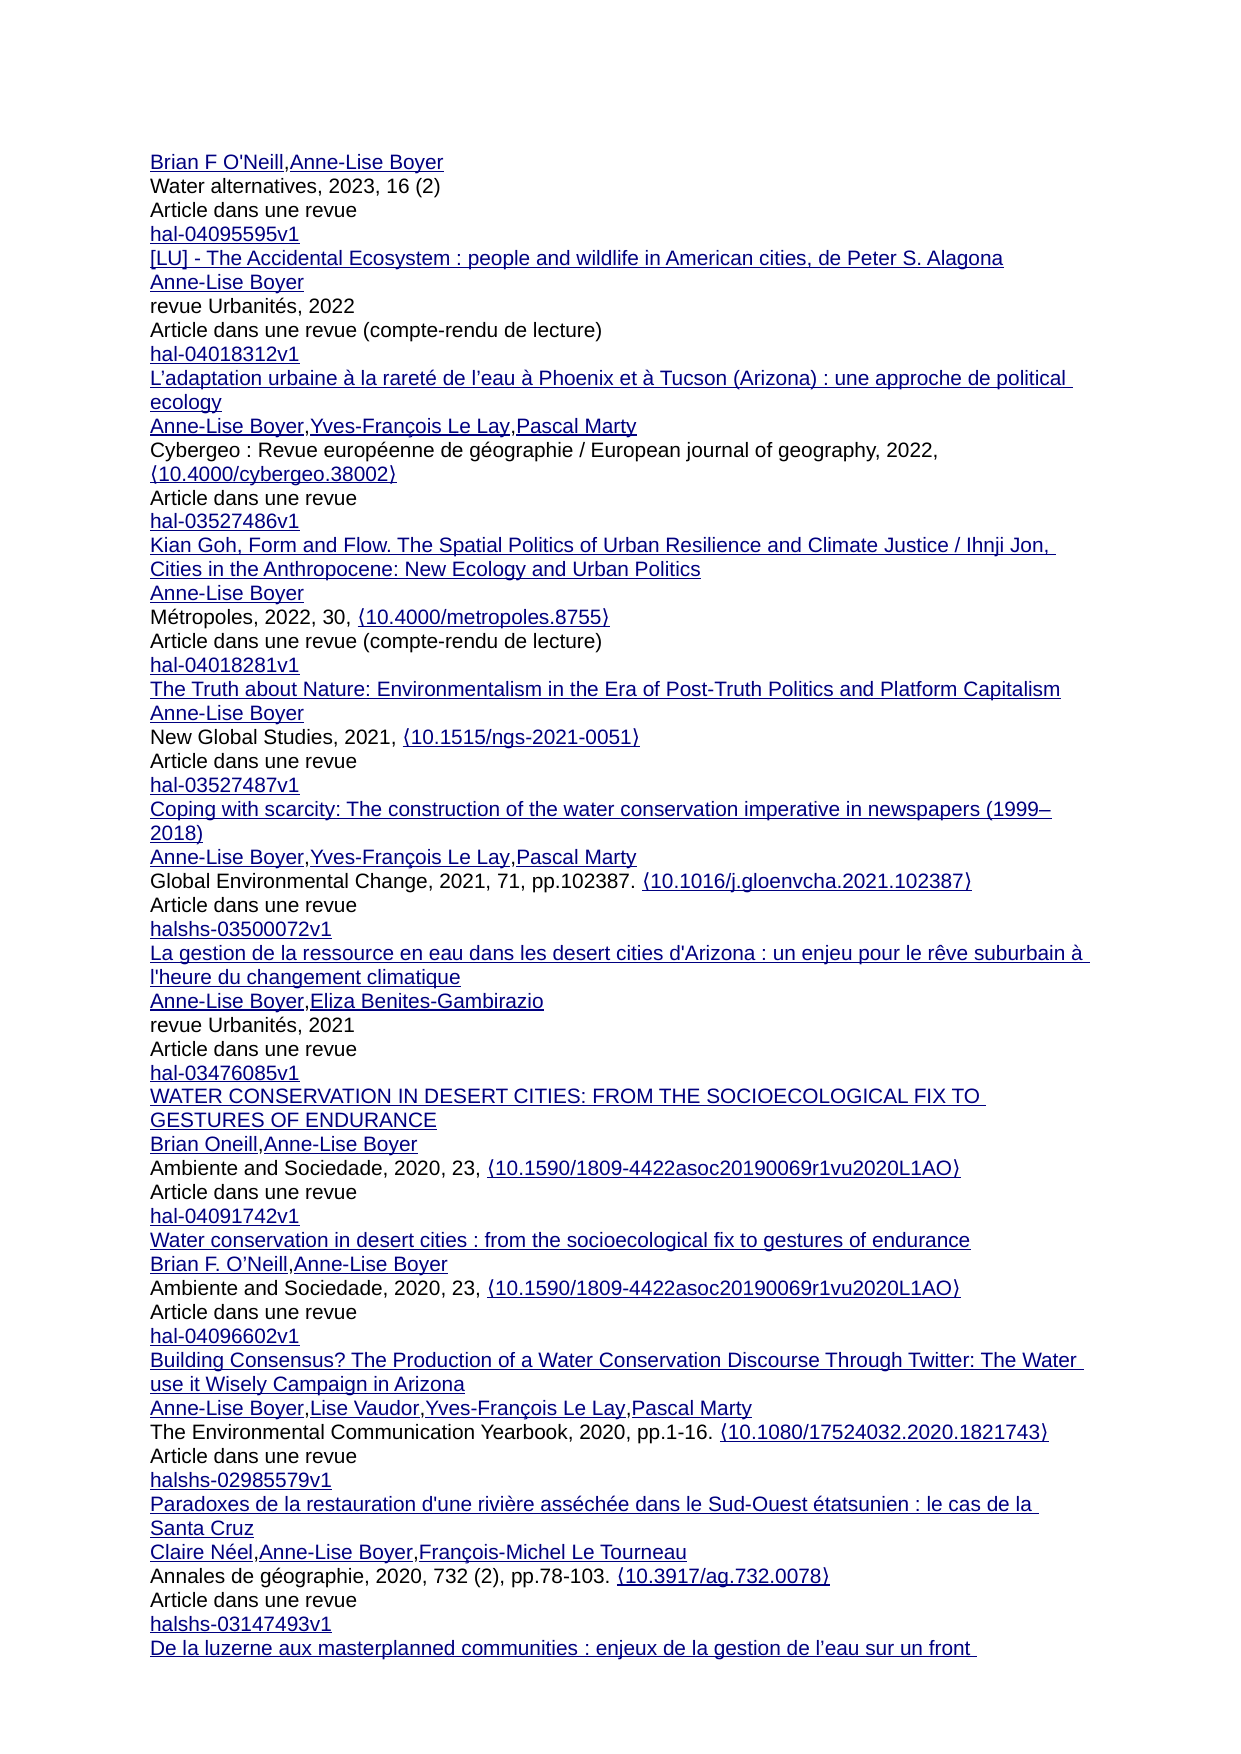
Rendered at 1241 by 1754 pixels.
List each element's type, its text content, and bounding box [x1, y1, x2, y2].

table_cell De la luzerne aux masterplanned communities : enjeux de la gestion de l’eau sur un front [150, 1635, 1090, 1659]
table_cell Water conservation in desert cities : from the socioecological fix to gestures of endurance Brian F. O’Neill,Anne-Lise Boyer Ambiente and Sociedade, 2020, 23, ⟨10.1590/1809-4422asoc20190069r1vu2020L1AO⟩ Article dans une revue hal-04096602v1 [150, 1228, 1090, 1348]
table_cell L’adaptation urbaine à la rareté de l’eau à Phoenix et à Tucson (Arizona) : une approche de political ecology Anne-Lise Boyer,Yves-François Le Lay,Pascal Marty Cybergeo : Revue européenne de géographie / European journal of geography, 2022, ⟨10.4000/cybergeo.38002⟩ Article dans une revue hal-03527486v1 [150, 366, 1090, 533]
table_cell Brian F O'Neill,Anne-Lise Boyer Water alternatives, 2023, 16 (2) Article dans une revue hal-04095595v1 [150, 150, 1090, 246]
table_cell WATER CONSERVATION IN DESERT CITIES: FROM THE SOCIOECOLOGICAL FIX TO GESTURES OF ENDURANCE Brian Oneill,Anne-Lise Boyer Ambiente and Sociedade, 2020, 23, ⟨10.1590/1809-4422asoc20190069r1vu2020L1AO⟩ Article dans une revue hal-04091742v1 [150, 1084, 1090, 1228]
table_cell Coping with scarcity: The construction of the water conservation imperative in newspapers (1999–2018) Anne-Lise Boyer,Yves-François Le Lay,Pascal Marty Global Environmental Change, 2021, 71, pp.102387. ⟨10.1016/j.gloenvcha.2021.102387⟩ Article dans une revue halshs-03500072v1 [150, 797, 1090, 941]
table_cell Building Consensus? The Production of a Water Conservation Discourse Through Twitter: The Water use it Wisely Campaign in Arizona Anne-Lise Boyer,Lise Vaudor,Yves-François Le Lay,Pascal Marty The Environmental Communication Yearbook, 2020, pp.1-16. ⟨10.1080/17524032.2020.1821743⟩ Article dans une revue halshs-02985579v1 [150, 1348, 1090, 1492]
table_cell [LU] - The Accidental Ecosystem : people and wildlife in American cities, de Peter S. Alagona Anne-Lise Boyer revue Urbanités, 2022 Article dans une revue (compte-rendu de lecture) hal-04018312v1 [150, 246, 1090, 366]
table_cell l'heure du changement climatique Anne-Lise Boyer,Eliza Benites-Gambirazio revue Urbanités, 2021 Article dans une revue hal-03476085v1 [150, 963, 1090, 1084]
table_cell La gestion de la ressource en eau dans les desert cities d'Arizona : un enjeu pour le rêve suburbain à [150, 941, 1090, 962]
table_cell Paradoxes de la restauration d'une rivière asséchée dans le Sud-Ouest étatsunien : le cas de la Santa Cruz Claire Néel,Anne-Lise Boyer,François-Michel Le Tourneau Annales de géographie, 2020, 732 (2), pp.78-103. ⟨10.3917/ag.732.0078⟩ Article dans une revue halshs-03147493v1 [150, 1492, 1090, 1635]
table_cell The Truth about Nature: Environmentalism in the Era of Post-Truth Politics and Platform Capitalism Anne-Lise Boyer New Global Studies, 2021, ⟨10.1515/ngs-2021-0051⟩ Article dans une revue hal-03527487v1 [150, 677, 1090, 797]
table_cell Kian Goh, Form and Flow. The Spatial Politics of Urban Resilience and Climate Justice / Ihnji Jon, Cities in the Anthropocene: New Ecology and Urban Politics Anne-Lise Boyer Métropoles, 2022, 30, ⟨10.4000/metropoles.8755⟩ Article dans une revue (compte-rendu de lecture) hal-04018281v1 [150, 533, 1090, 677]
